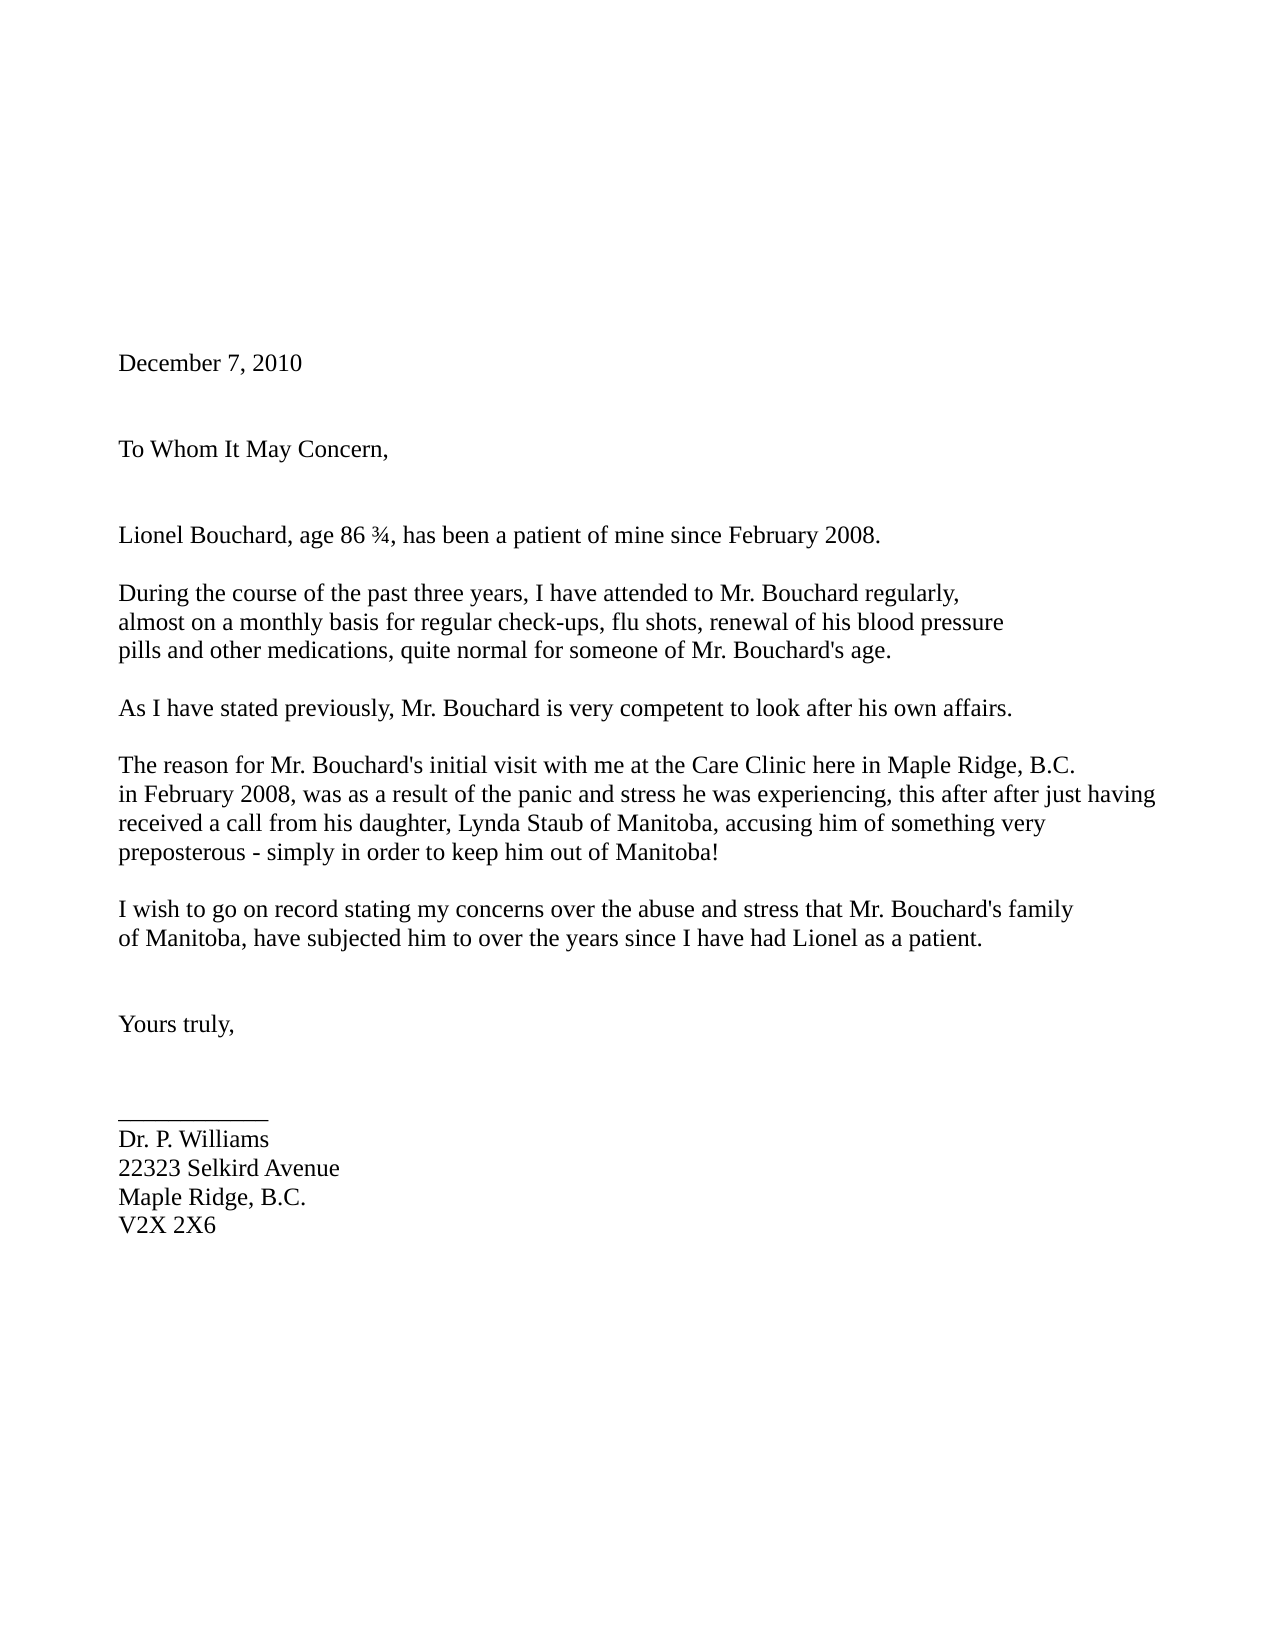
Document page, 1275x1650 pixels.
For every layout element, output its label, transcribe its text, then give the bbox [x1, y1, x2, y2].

text V2X 2X6 [118, 1211, 1157, 1239]
text I wish to go on record stating my concerns over the abuse and stress that Mr. Bouchard's family [118, 894, 1157, 923]
text Maple Ridge, B.C. [118, 1182, 1157, 1211]
text in February 2008, was as a result of the panic and stress he was experiencing, this after after just having received a call from his daughter, Lynda Staub of Manitoba, accusing him of something very preposterous - simply in order to keep him out of Manitoba! [118, 779, 1157, 866]
text Dr. P. Williams [118, 1124, 1157, 1153]
text of Manitoba, have subjected him to over the years since I have had Lionel as a patient. [118, 923, 1157, 952]
text ____________ [118, 1096, 1157, 1124]
text Lionel Bouchard, age 86 ¾, has been a patient of mine since February 2008. [118, 521, 1157, 549]
text As I have stated previously, Mr. Bouchard is very competent to look after his own affairs. [118, 693, 1157, 722]
text pills and other medications, quite normal for someone of Mr. Bouchard's age. [118, 636, 1157, 664]
text almost on a monthly basis for regular check-ups, flu shots, renewal of his blood pressure [118, 607, 1157, 636]
text To Whom It May Concern, [118, 434, 1157, 463]
text 22323 Selkird Avenue [118, 1153, 1157, 1182]
text The reason for Mr. Bouchard's initial visit with me at the Care Clinic here in Maple Ridge, B.C. [118, 751, 1157, 779]
text Yours truly, [118, 1009, 1157, 1038]
text During the course of the past three years, I have attended to Mr. Bouchard regularly, [118, 578, 1157, 607]
text December 7, 2010 [118, 348, 1157, 377]
